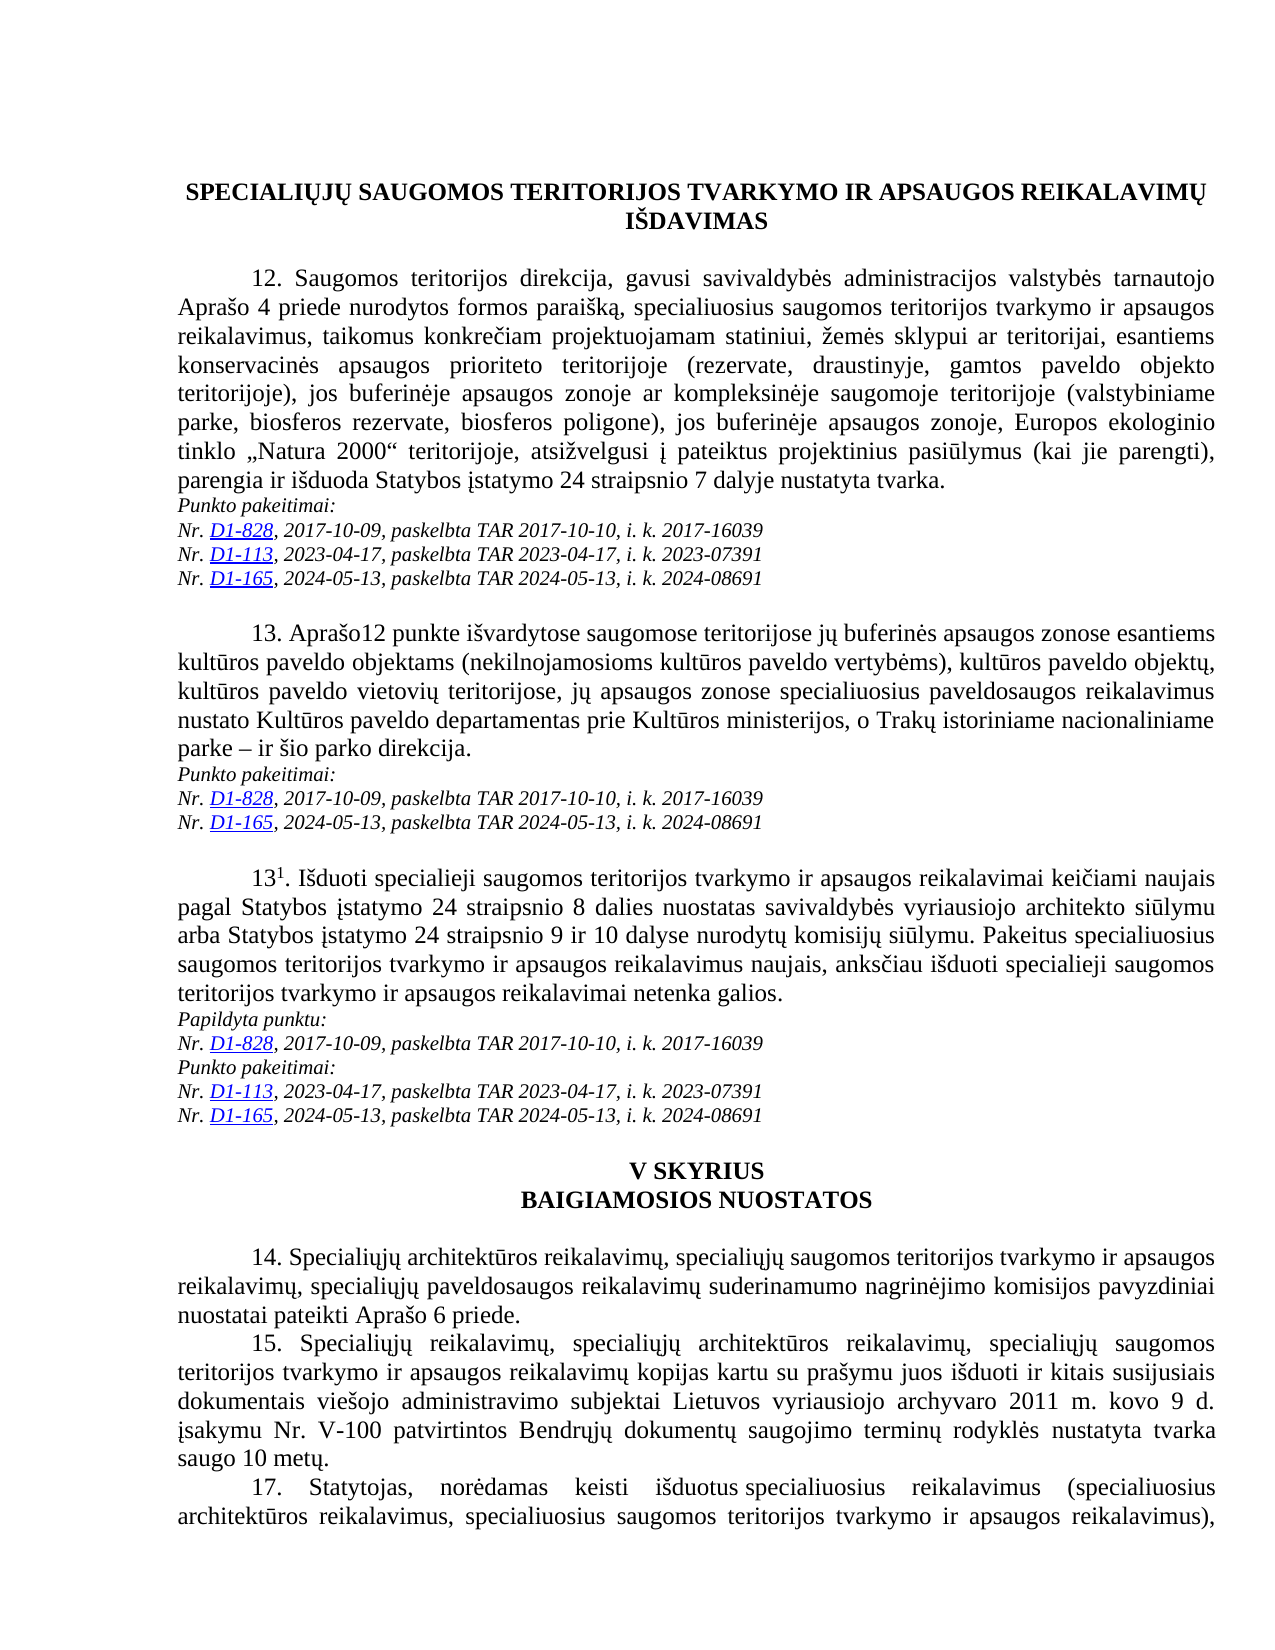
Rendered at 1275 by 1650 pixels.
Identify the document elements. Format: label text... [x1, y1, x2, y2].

text V SKYRIUS [177, 1156, 1216, 1185]
text Nr. D1-165, 2024-05-13, paskelbta TAR 2024-05-13, i. k. 2024-08691 [177, 810, 1216, 834]
text Punkto pakeitimai: [177, 762, 1216, 786]
text 17. Statytojas, norėdamas keisti išduotus specialiuosius reikalavimus (specialiuosius architektūros reikalavimus, specialiuosius saugomos teritorijos tvarkymo ir apsaugos reikalavimus), [177, 1472, 1216, 1530]
text Nr. D1-165, 2024-05-13, paskelbta TAR 2024-05-13, i. k. 2024-08691 [177, 566, 1216, 590]
text Nr. D1-165, 2024-05-13, paskelbta TAR 2024-05-13, i. k. 2024-08691 [177, 1103, 1216, 1127]
text 131. Išduoti specialieji saugomos teritorijos tvarkymo ir apsaugos reikalavimai keičiami naujais pagal Statybos įstatymo 24 straipsnio 8 dalies nuostatas savivaldybės vyriausiojo architekto siūlymu arba Statybos įstatymo 24 straipsnio 9 ir 10 dalyse nurodytų komisijų siūlymu. Pakeitus specialiuosius saugomos teritorijos tvarkymo ir apsaugos reikalavimus naujais, anksčiau išduoti specialieji saugomos teritorijos tvarkymo ir apsaugos reikalavimai netenka galios. [177, 863, 1216, 1007]
text Punkto pakeitimai: [177, 493, 1216, 517]
text 13. Aprašo12 punkte išvardytose saugomose teritorijose jų buferinės apsaugos zonose esantiems kultūros paveldo objektams (nekilnojamosioms kultūros paveldo vertybėms), kultūros paveldo objektų, kultūros paveldo vietovių teritorijose, jų apsaugos zonose specialiuosius paveldosaugos reikalavimus nustato Kultūros paveldo departamentas prie Kultūros ministerijos, o Trakų istoriniame nacionaliniame parke – ir šio parko direkcija. [177, 618, 1216, 762]
text Nr. D1-113, 2023-04-17, paskelbta TAR 2023-04-17, i. k. 2023-07391 [177, 1079, 1216, 1103]
text 12. Saugomos teritorijos direkcija, gavusi savivaldybės administracijos valstybės tarnautojo Aprašo 4 priede nurodytos formos paraišką, specialiuosius saugomos teritorijos tvarkymo ir apsaugos reikalavimus, taikomus konkrečiam projektuojamam statiniui, žemės sklypui ar teritorijai, esantiems konservacinės apsaugos prioriteto teritorijoje (rezervate, draustinyje, gamtos paveldo objekto teritorijoje), jos buferinėje apsaugos zonoje ar kompleksinėje saugomoje teritorijoje (valstybiniame parke, biosferos rezervate, biosferos poligone), jos buferinėje apsaugos zonoje, Europos ekologinio tinklo „Natura 2000“ teritorijoje, atsižvelgusi į pateiktus projektinius pasiūlymus (kai jie parengti), parengia ir išduoda Statybos įstatymo 24 straipsnio 7 dalyje nustatyta tvarka. [177, 263, 1216, 493]
text Nr. D1-828, 2017-10-09, paskelbta TAR 2017-10-10, i. k. 2017-16039 [177, 1031, 1216, 1055]
text Nr. D1-113, 2023-04-17, paskelbta TAR 2023-04-17, i. k. 2023-07391 [177, 542, 1216, 566]
text 14. Specialiųjų architektūros reikalavimų, specialiųjų saugomos teritorijos tvarkymo ir apsaugos reikalavimų, specialiųjų paveldosaugos reikalavimų suderinamumo nagrinėjimo komisijos pavyzdiniai nuostatai pateikti Aprašo 6 priede. [177, 1242, 1216, 1328]
text 15. Specialiųjų reikalavimų, specialiųjų architektūros reikalavimų, specialiųjų saugomos teritorijos tvarkymo ir apsaugos reikalavimų kopijas kartu su prašymu juos išduoti ir kitais susijusiais dokumentais viešojo administravimo subjektai Lietuvos vyriausiojo archyvaro 2011 m. kovo 9 d. įsakymu Nr. V-100 patvirtintos Bendrųjų dokumentų saugojimo terminų rodyklės nustatyta tvarka saugo 10 metų. [177, 1328, 1216, 1472]
text SPECIALIŲJŲ SAUGOMOS TERITORIJOS TVARKYMO IR APSAUGOS REIKALAVIMŲ IŠDAVIMAS [177, 177, 1216, 235]
text BAIGIAMOSIOS NUOSTATOS [177, 1185, 1216, 1213]
text Papildyta punktu: [177, 1007, 1216, 1031]
text Nr. D1-828, 2017-10-09, paskelbta TAR 2017-10-10, i. k. 2017-16039 [177, 786, 1216, 810]
text Nr. D1-828, 2017-10-09, paskelbta TAR 2017-10-10, i. k. 2017-16039 [177, 517, 1216, 542]
text Punkto pakeitimai: [177, 1055, 1216, 1079]
